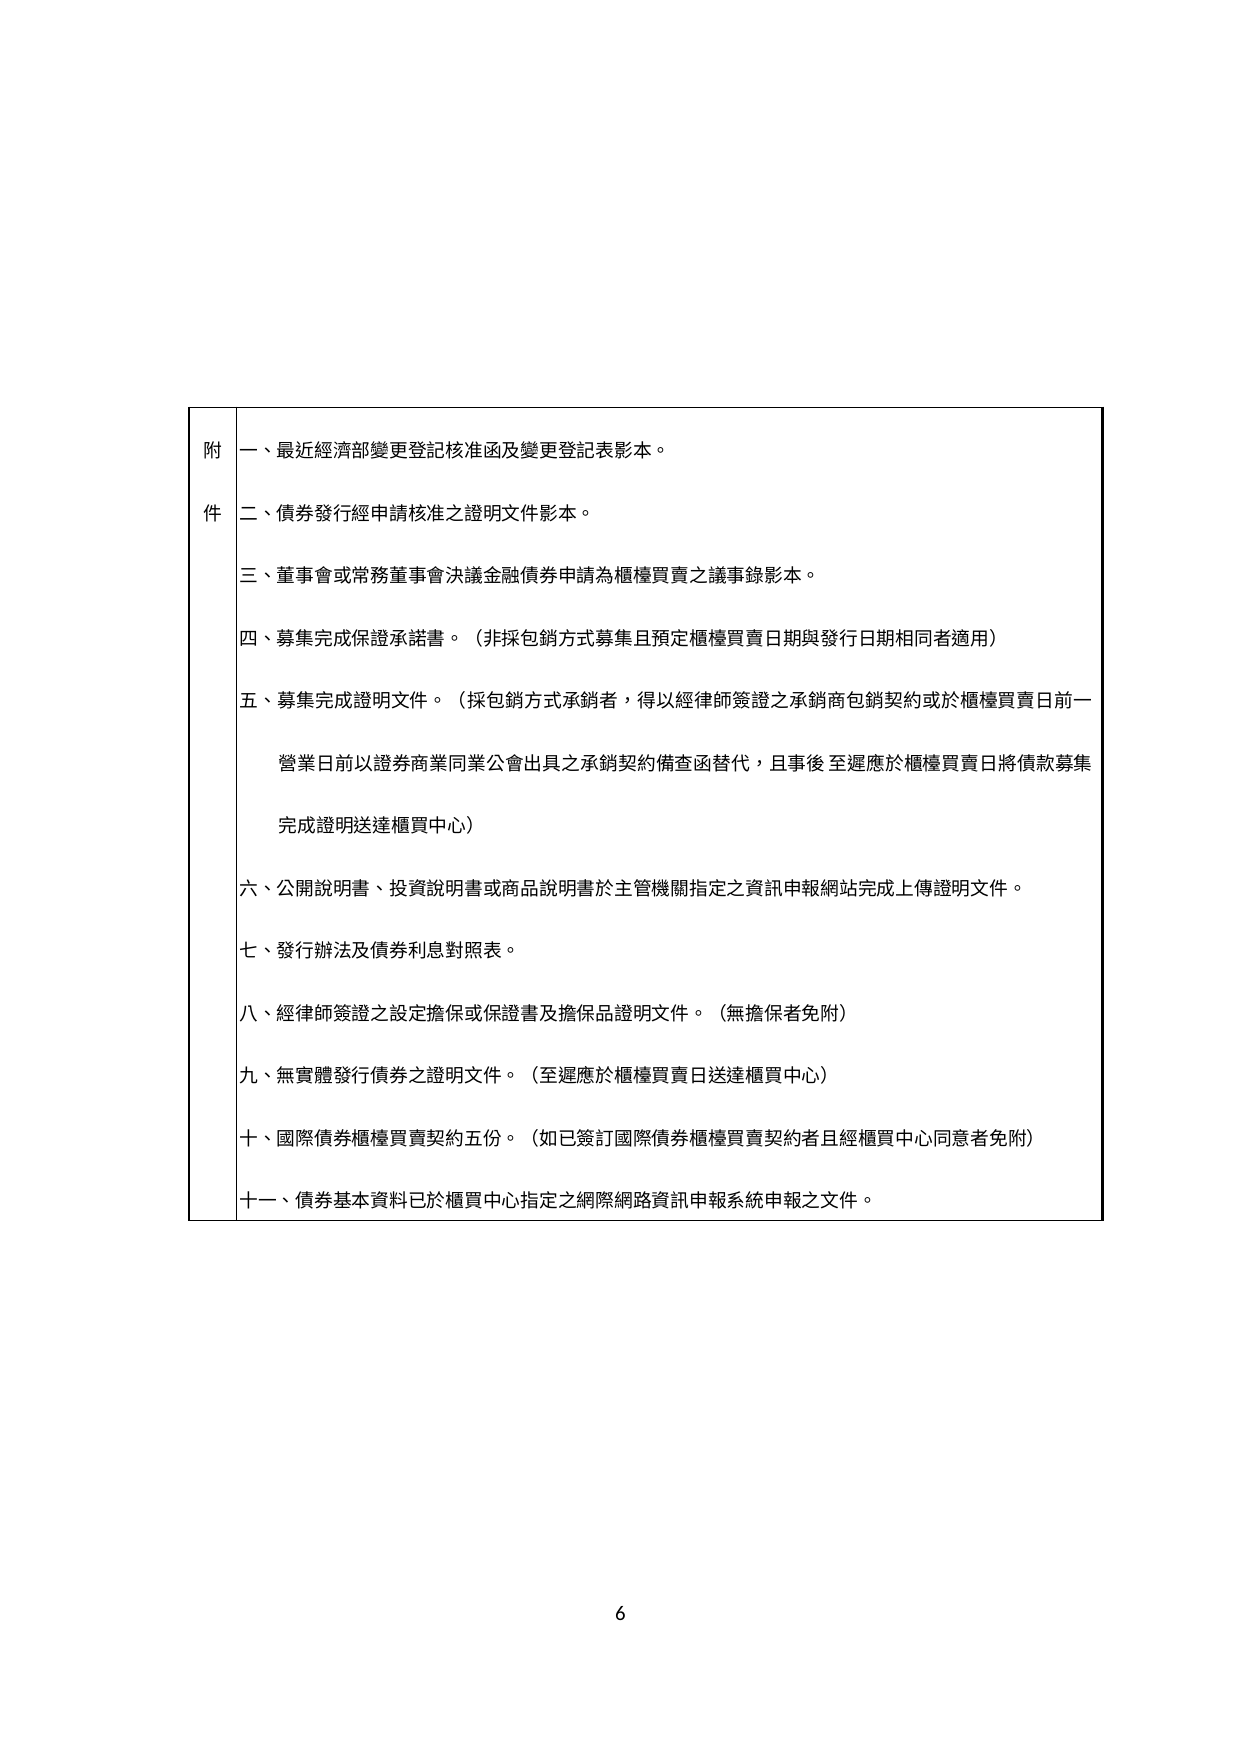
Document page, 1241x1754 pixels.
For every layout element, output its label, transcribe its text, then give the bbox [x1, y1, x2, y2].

table_cell 一、最近經濟部變更登記核准函及變更登記表影本。 二、債券發行經申請核准之證明文件影本。 三、董事會或常務董事會決議金融債券申請為櫃檯買賣之議事錄影本。 四、募集完成保證承諾書。（非採包銷方式募集且預定櫃檯買賣日期與發行日期相同者適用） 五、募集完成證明文件。（採包銷方式承銷者，得以經律師簽證之承銷商包銷契約或於櫃檯買賣日前一營業日前以證券商業同業公會出具之承銷契約備查函替代，且事後至遲應於櫃檯買賣日將債款募集完成證明送達櫃買中心） 六、公開說明書、投資說明書或商品說明書於主管機關指定之資訊申報網站完成上傳證明文件。 七、發行辦法及債券利息對照表。 八、經律師簽證之設定擔保或保證書及擔保品證明文件。（無擔保者免附） 九、無實體發行債券之證明文件。（至遲應於櫃檯買賣日送達櫃買中心） 十、國際債券櫃檯買賣契約五份。（如已簽訂國際債券櫃檯買賣契約者且經櫃買中心同意者免附） 十一、債券基本資料已於櫃買中心指定之網際網路資訊申報系統申報之文件。 [237, 408, 1101, 1220]
table_cell 附 件 [190, 408, 236, 1220]
